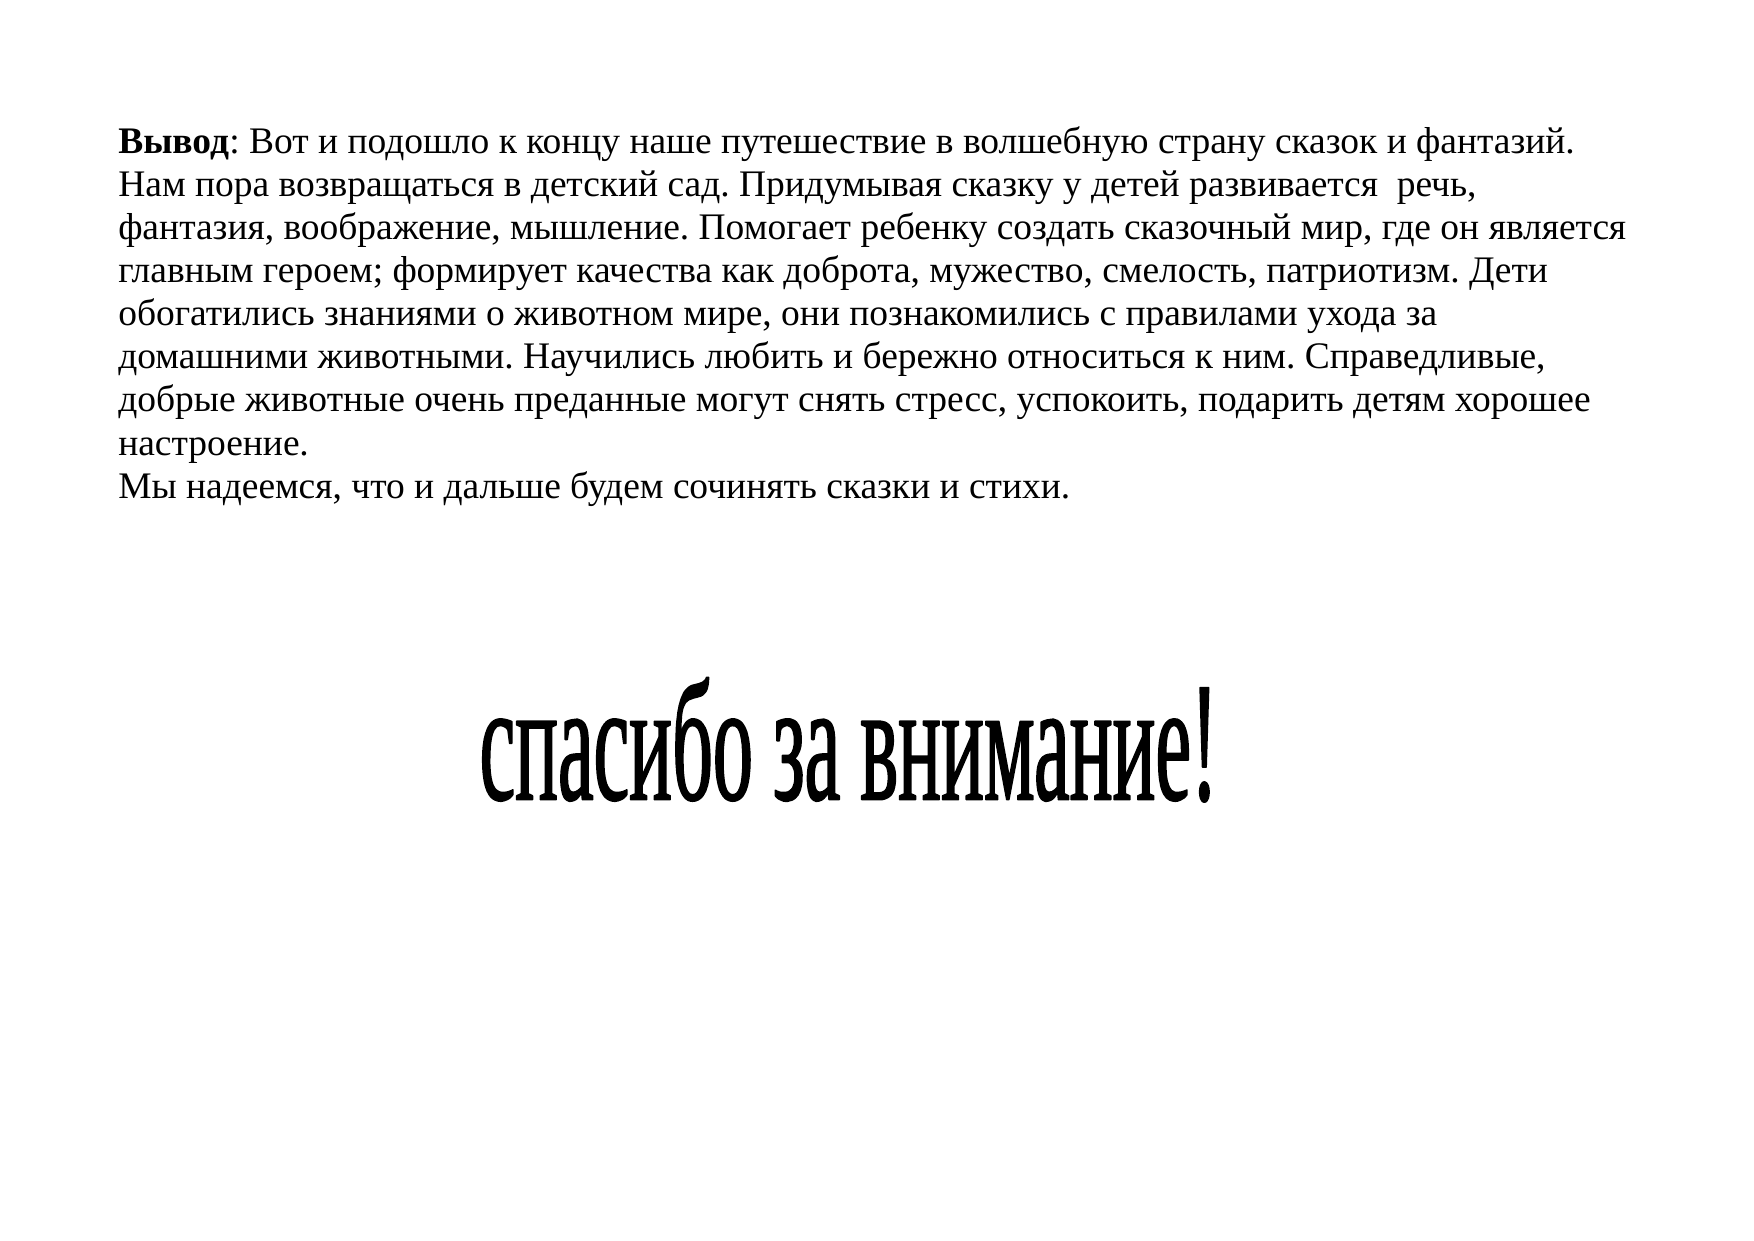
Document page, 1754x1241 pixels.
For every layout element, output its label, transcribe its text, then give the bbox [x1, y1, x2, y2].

text Вывод: Вот и подошло к концу наше путешествие в волшебную страну сказок и фантазий. Нам пора возвращаться в детский сад. Придумывая сказку у детей развивается речь, фантазия, воображение, мышление. Помогает ребенку создать сказочный мир, где он является главным героем; формирует качества как доброта, мужество, смелость, патриотизм. Дети обогатились знаниями о животном мире, они познакомились с правилами ухода за домашними животными. Научились любить и бережно относиться к ним. Справедливые, добрые животные очень преданные могут снять стресс, успокоить, подарить детям хорошее настроение. [118, 118, 1636, 463]
text Мы надеемся, что и дальше будем сочинять сказки и стихи. [118, 463, 1636, 506]
